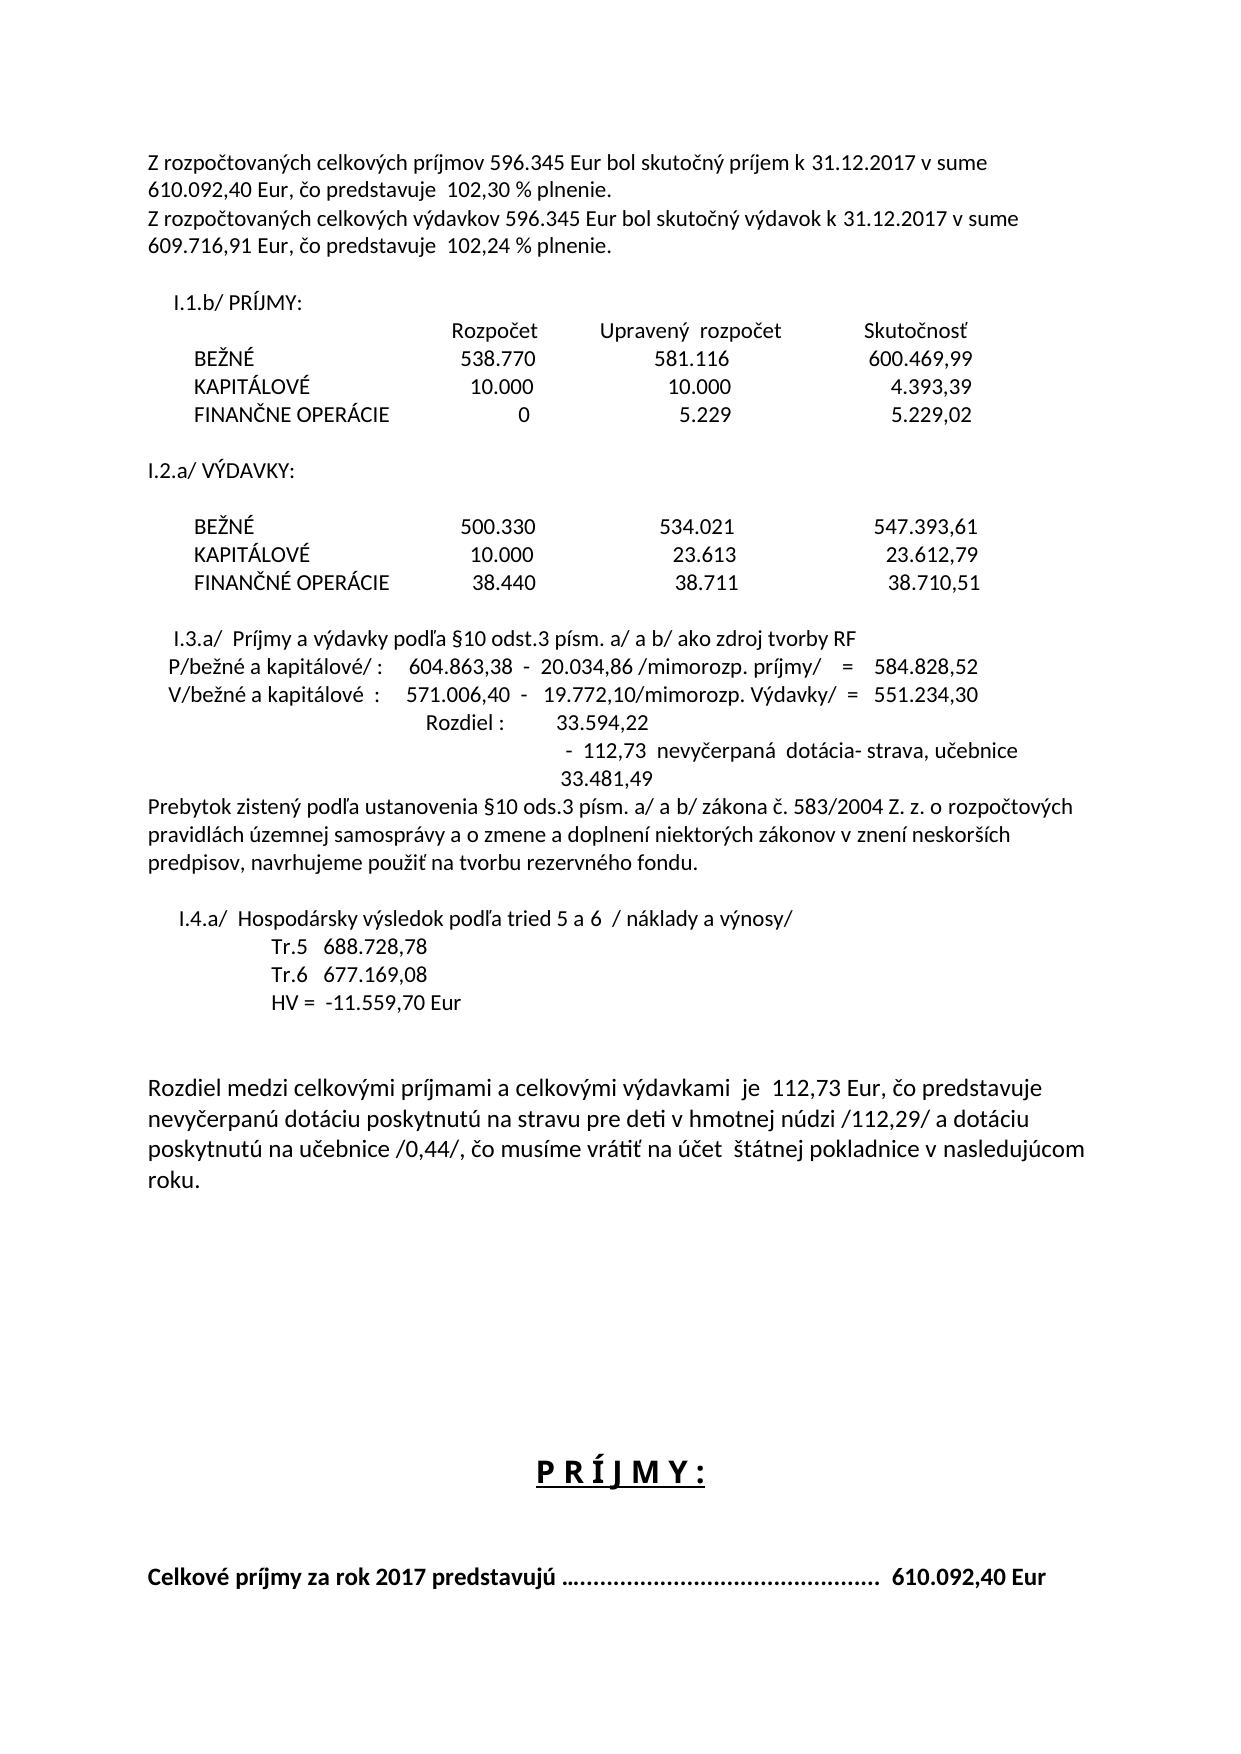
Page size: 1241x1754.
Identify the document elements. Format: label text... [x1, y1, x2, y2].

text Celkové príjmy za rok 2017 predstavujú …............................................. 610.092,40 Eur [148, 1561, 1093, 1591]
text P R Í J M Y : [148, 1450, 1093, 1493]
text BEŽNÉ 500.330 534.021 547.393,61 [148, 512, 1093, 540]
text BEŽNÉ 538.770 581.116 600.469,99 [148, 344, 1093, 372]
text I.1.b/ PRÍJMY: [148, 288, 1093, 316]
list - 112,73 nevyčerpaná dotácia- strava, učebnice [523, 736, 1093, 764]
text KAPITÁLOVÉ 10.000 23.613 23.612,79 [148, 540, 1093, 568]
text Prebytok zistený podľa ustanovenia §10 ods.3 písm. a/ a b/ zákona č. 583/2004 Z. z. o rozpočtových pravidlách územnej samosprávy a o zmene a doplnení niektorých zákonov v znení neskorších predpisov, navrhujeme použiť na tvorbu rezervného fondu. [148, 792, 1093, 876]
text KAPITÁLOVÉ 10.000 10.000 4.393,39 [148, 372, 1093, 400]
text Tr.6 677.169,08 [148, 960, 1093, 988]
text I.4.a/ Hospodársky výsledok podľa tried 5 a 6 / náklady a výnosy/ [148, 904, 1093, 932]
text P/bežné a kapitálové/ : 604.863,38 - 20.034,86 /mimorozp. príjmy/ = 584.828,52 [148, 652, 1093, 680]
text Rozdiel medzi celkovými príjmami a celkovými výdavkami je 112,73 Eur, čo predstavuje nevyčerpanú dotáciu poskytnutú na stravu pre deti v hmotnej núdzi /112,29/ a dotáciu poskytnutú na učebnice /0,44/, čo musíme vrátiť na účet štátnej pokladnice v nasledujúcom roku. [148, 1072, 1093, 1194]
text Rozpočet Upravený rozpočet Skutočnosť [148, 316, 1093, 344]
list 33.481,49 [523, 764, 1093, 792]
text FINANČNE OPERÁCIE 0 5.229 5.229,02 [148, 400, 1093, 428]
text HV = -11.559,70 Eur [148, 988, 1093, 1016]
text I.3.a/ Príjmy a výdavky podľa §10 odst.3 písm. a/ a b/ ako zdroj tvorby RF [148, 624, 1093, 652]
text Rozdiel : 33.594,22 [148, 708, 1093, 736]
text FINANČNÉ OPERÁCIE 38.440 38.711 38.710,51 [148, 568, 1093, 596]
text Z rozpočtovaných celkových príjmov 596.345 Eur bol skutočný príjem k 31.12.2017 v sume 610.092,40 Eur, čo predstavuje 102,30 % plnenie. [148, 148, 1093, 204]
text V/bežné a kapitálové : 571.006,40 - 19.772,10/mimorozp. Výdavky/ = 551.234,30 [148, 680, 1093, 708]
text I.2.a/ VÝDAVKY: [148, 456, 1093, 484]
text Tr.5 688.728,78 [148, 932, 1093, 960]
text Z rozpočtovaných celkových výdavkov 596.345 Eur bol skutočný výdavok k 31.12.2017 v sume 609.716,91 Eur, čo predstavuje 102,24 % plnenie. [148, 204, 1093, 260]
